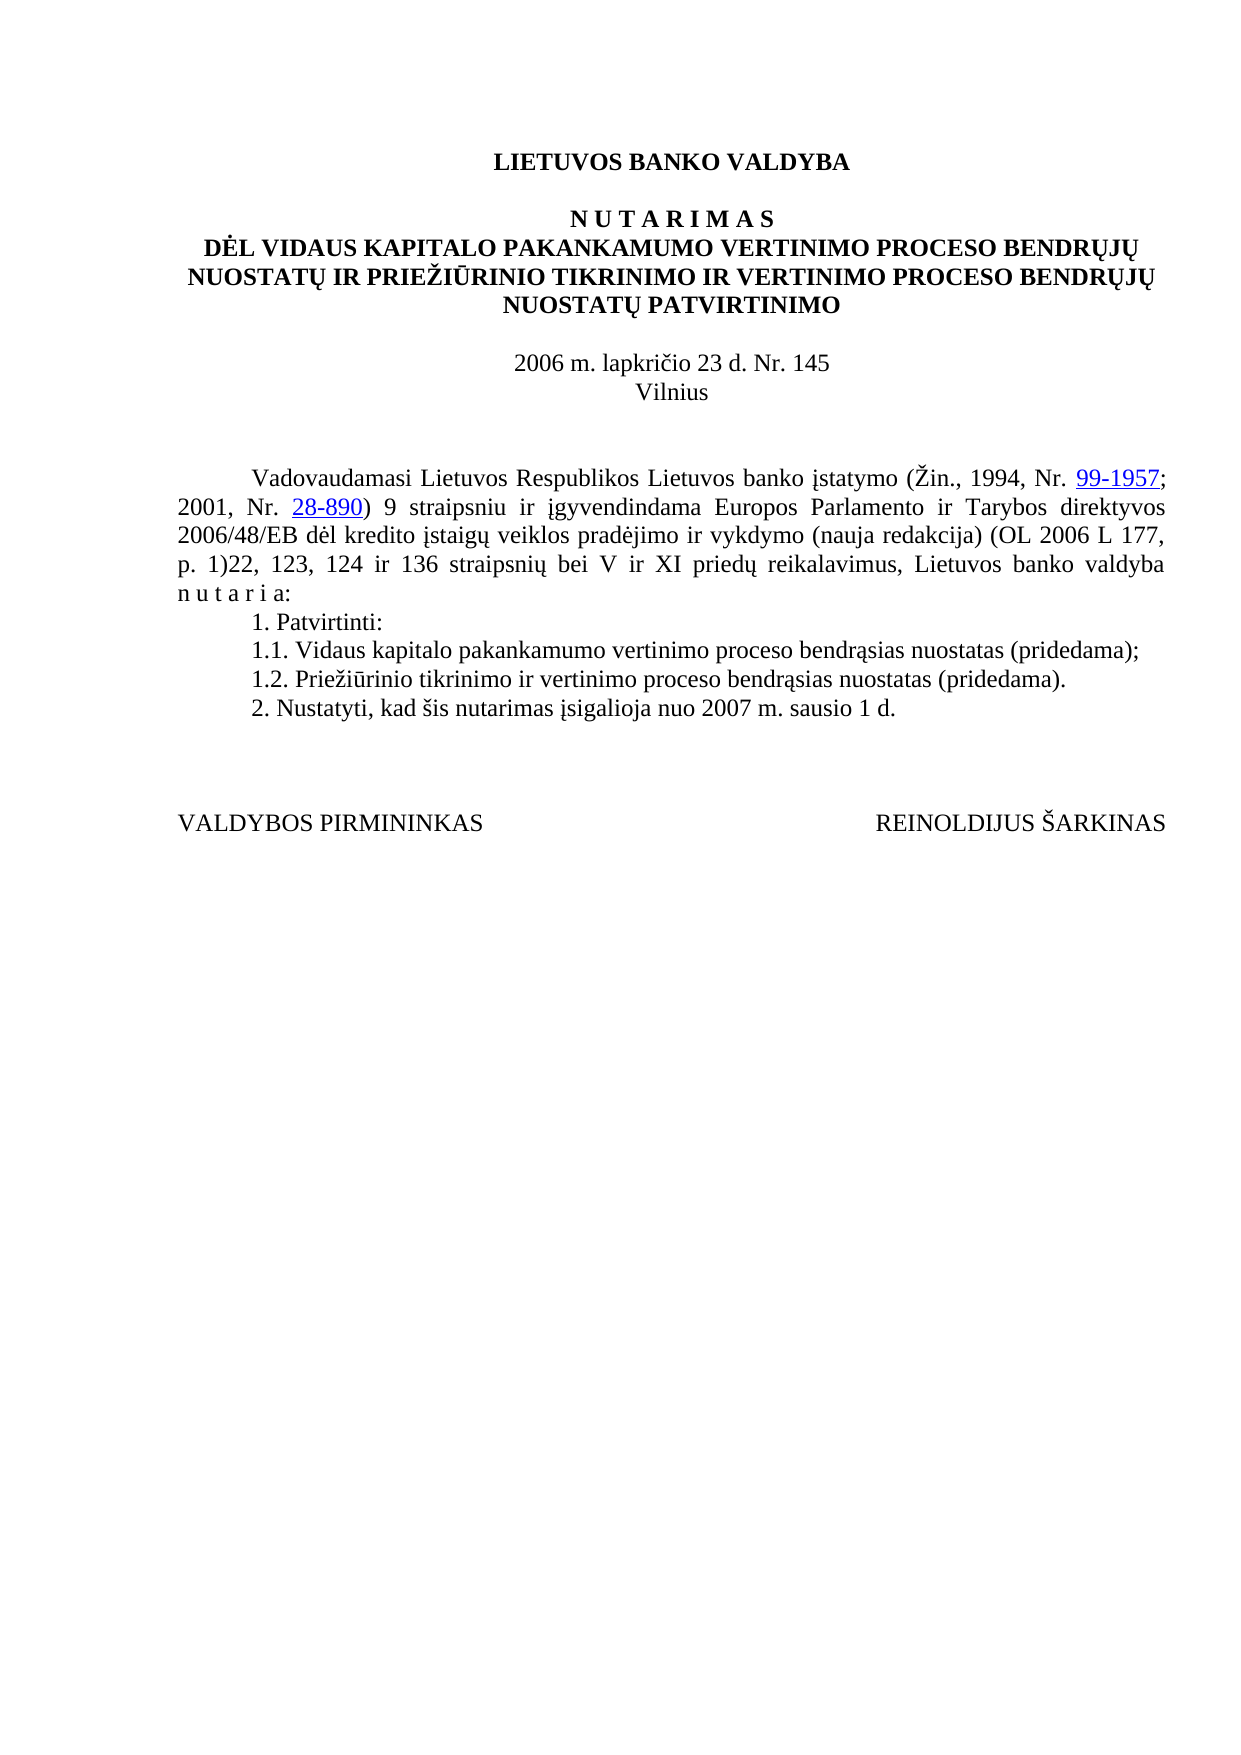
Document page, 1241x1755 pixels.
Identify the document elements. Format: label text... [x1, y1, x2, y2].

text 2006 m. lapkričio 23 d. Nr. 145 [177, 348, 1166, 377]
text VALDYBOS PIRMININKAS REINOLDIJUS ŠARKINAS [177, 808, 1166, 837]
text 1.2. Priežiūrinio tikrinimo ir vertinimo proceso bendrąsias nuostatas (pridedama). [177, 664, 1166, 693]
text Vilnius [177, 377, 1166, 406]
text N U T A R I M A S [177, 204, 1166, 233]
text 2. Nustatyti, kad šis nutarimas įsigalioja nuo 2007 m. sausio 1 d. [177, 693, 1166, 722]
text Vadovaudamasi Lietuvos Respublikos Lietuvos banko įstatymo (Žin., 1994, Nr. 99-1957; 2001, Nr. 28-890) 9 straipsniu ir įgyvendindama Europos Parlamento ir Tarybos direktyvos 2006/48/EB dėl kredito įstaigų veiklos pradėjimo ir vykdymo (nauja redakcija) (OL 2006 L 177, p. 1)22, 123, 124 ir 136 straipsnių bei V ir XI priedų reikalavimus, Lietuvos banko valdyba nutaria: [177, 463, 1166, 607]
text DĖL VIDAUS KAPITALO PAKANKAMUMO VERTINIMO PROCESO BENDRŲJŲ NUOSTATŲ IR PRIEŽIŪRINIO TIKRINIMO IR VERTINIMO PROCESO BENDRŲJŲ NUOSTATŲ PATVIRTINIMO [177, 233, 1166, 319]
text 1. Patvirtinti: [177, 607, 1166, 636]
text 1.1. Vidaus kapitalo pakankamumo vertinimo proceso bendrąsias nuostatas (pridedama); [177, 636, 1166, 664]
text LIETUVOS BANKO VALDYBA [177, 147, 1166, 176]
